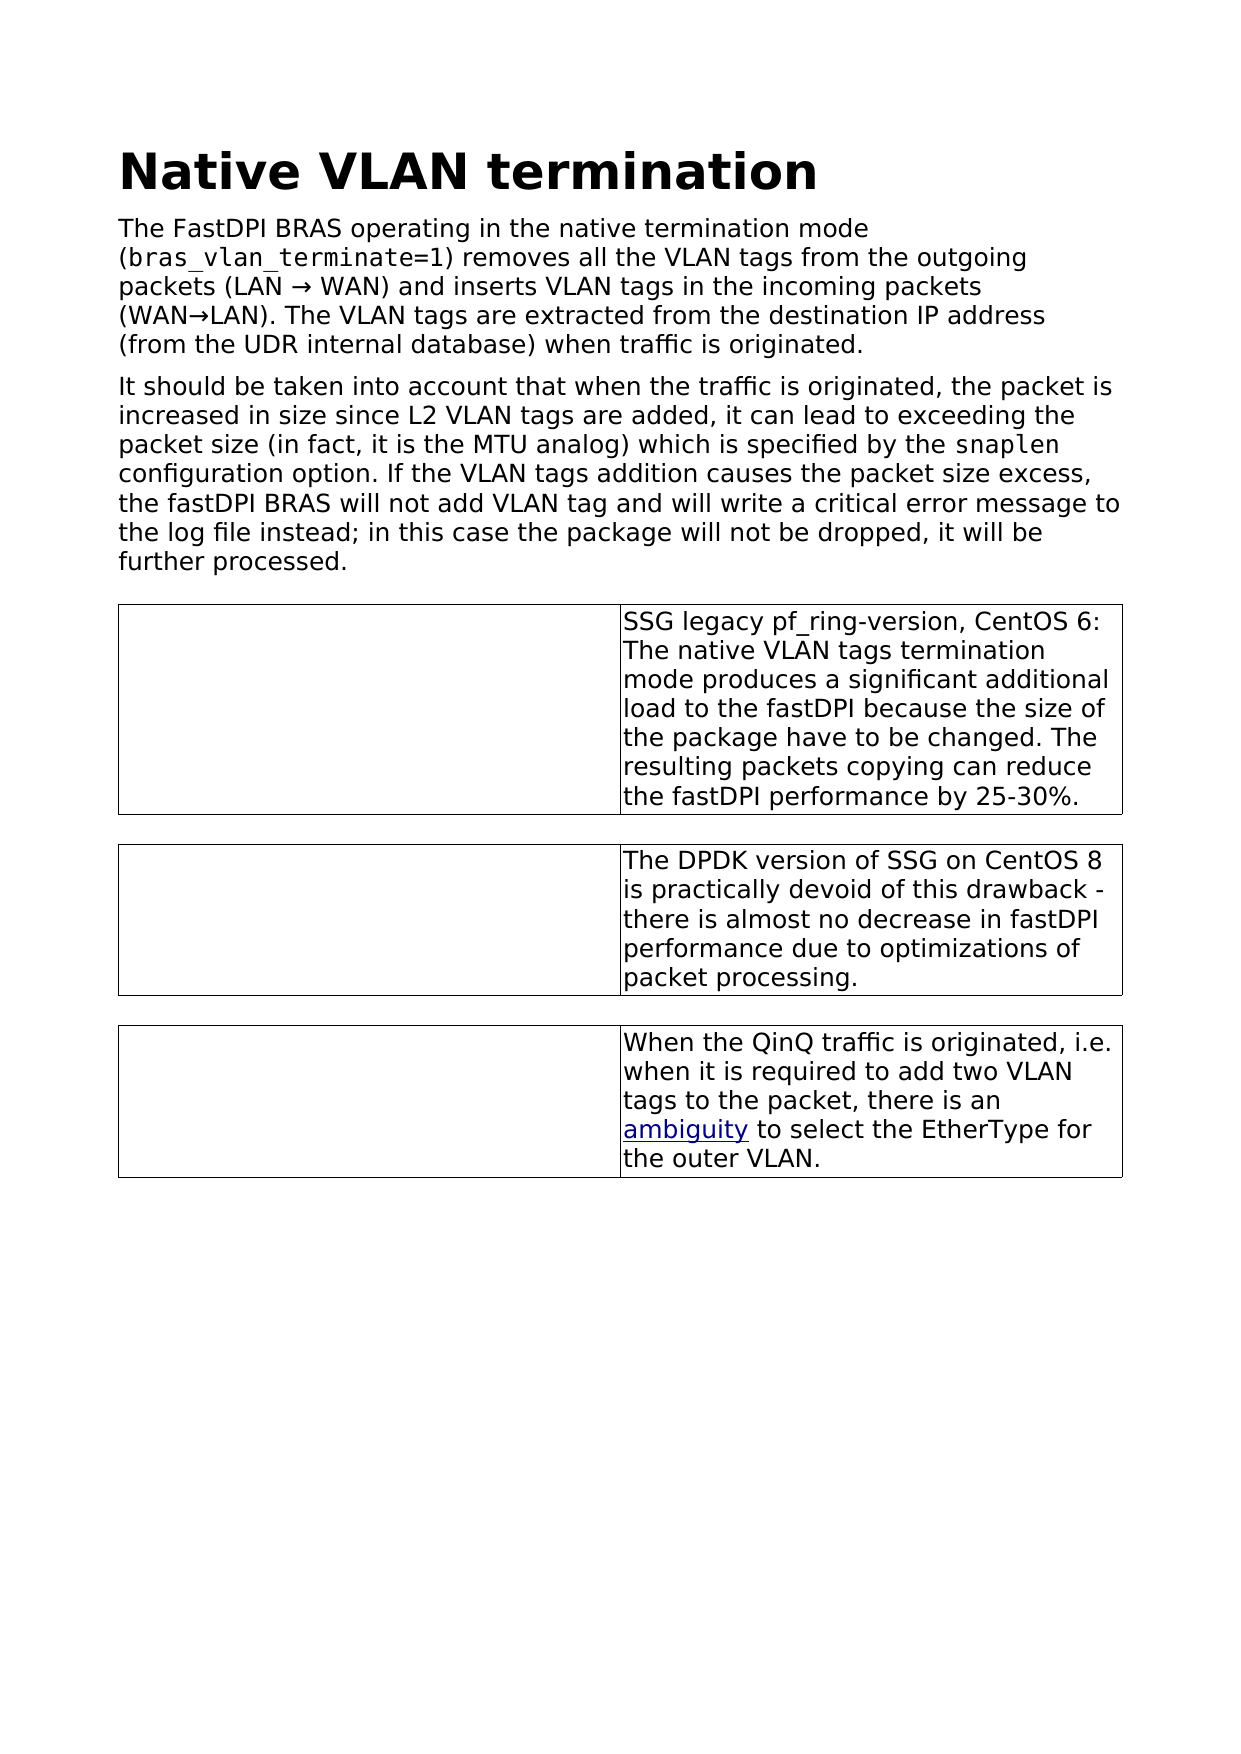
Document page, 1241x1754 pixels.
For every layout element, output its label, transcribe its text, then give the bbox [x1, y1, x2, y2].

subtitle Native VLAN termination [118, 143, 1122, 201]
table_header [119, 845, 620, 995]
table_header When the QinQ traffic is originated, i.e. when it is required to add two VLAN tags to the packet, there is an ambiguity to select the EtherType for the outer VLAN. [621, 1026, 1122, 1177]
table_header [119, 1026, 620, 1177]
table_header [119, 605, 620, 814]
table_header SSG legacy pf_ring-version, CentOS 6: The native VLAN tags termination mode produces a significant additional load to the fastDPI because the size of the package have to be changed. The resulting packets copying can reduce the fastDPI performance by 25-30%. [621, 605, 1122, 814]
table_header The DPDK version of SSG on CentOS 8 is practically devoid of this drawback - there is almost no decrease in fastDPI performance due to optimizations of packet processing. [621, 845, 1122, 995]
text The FastDPI BRAS operating in the native termination mode (bras_vlan_terminate=1) removes all the VLAN tags from the outgoing packets (LAN → WAN) and inserts VLAN tags in the incoming packets (WAN→LAN). The VLAN tags are extracted from the destination IP address (from the UDR internal database) when traffic is originated. [118, 214, 1122, 360]
text It should be taken into account that when the traffic is originated, the packet is increased in size since L2 VLAN tags are added, it can lead to exceeding the packet size (in fact, it is the MTU analog) which is specified by the snaplen configuration option. If the VLAN tags addition causes the packet size excess, the fastDPI BRAS will not add VLAN tag and will write a critical error message to the log file instead; in this case the package will not be dropped, it will be further processed. [118, 372, 1122, 576]
